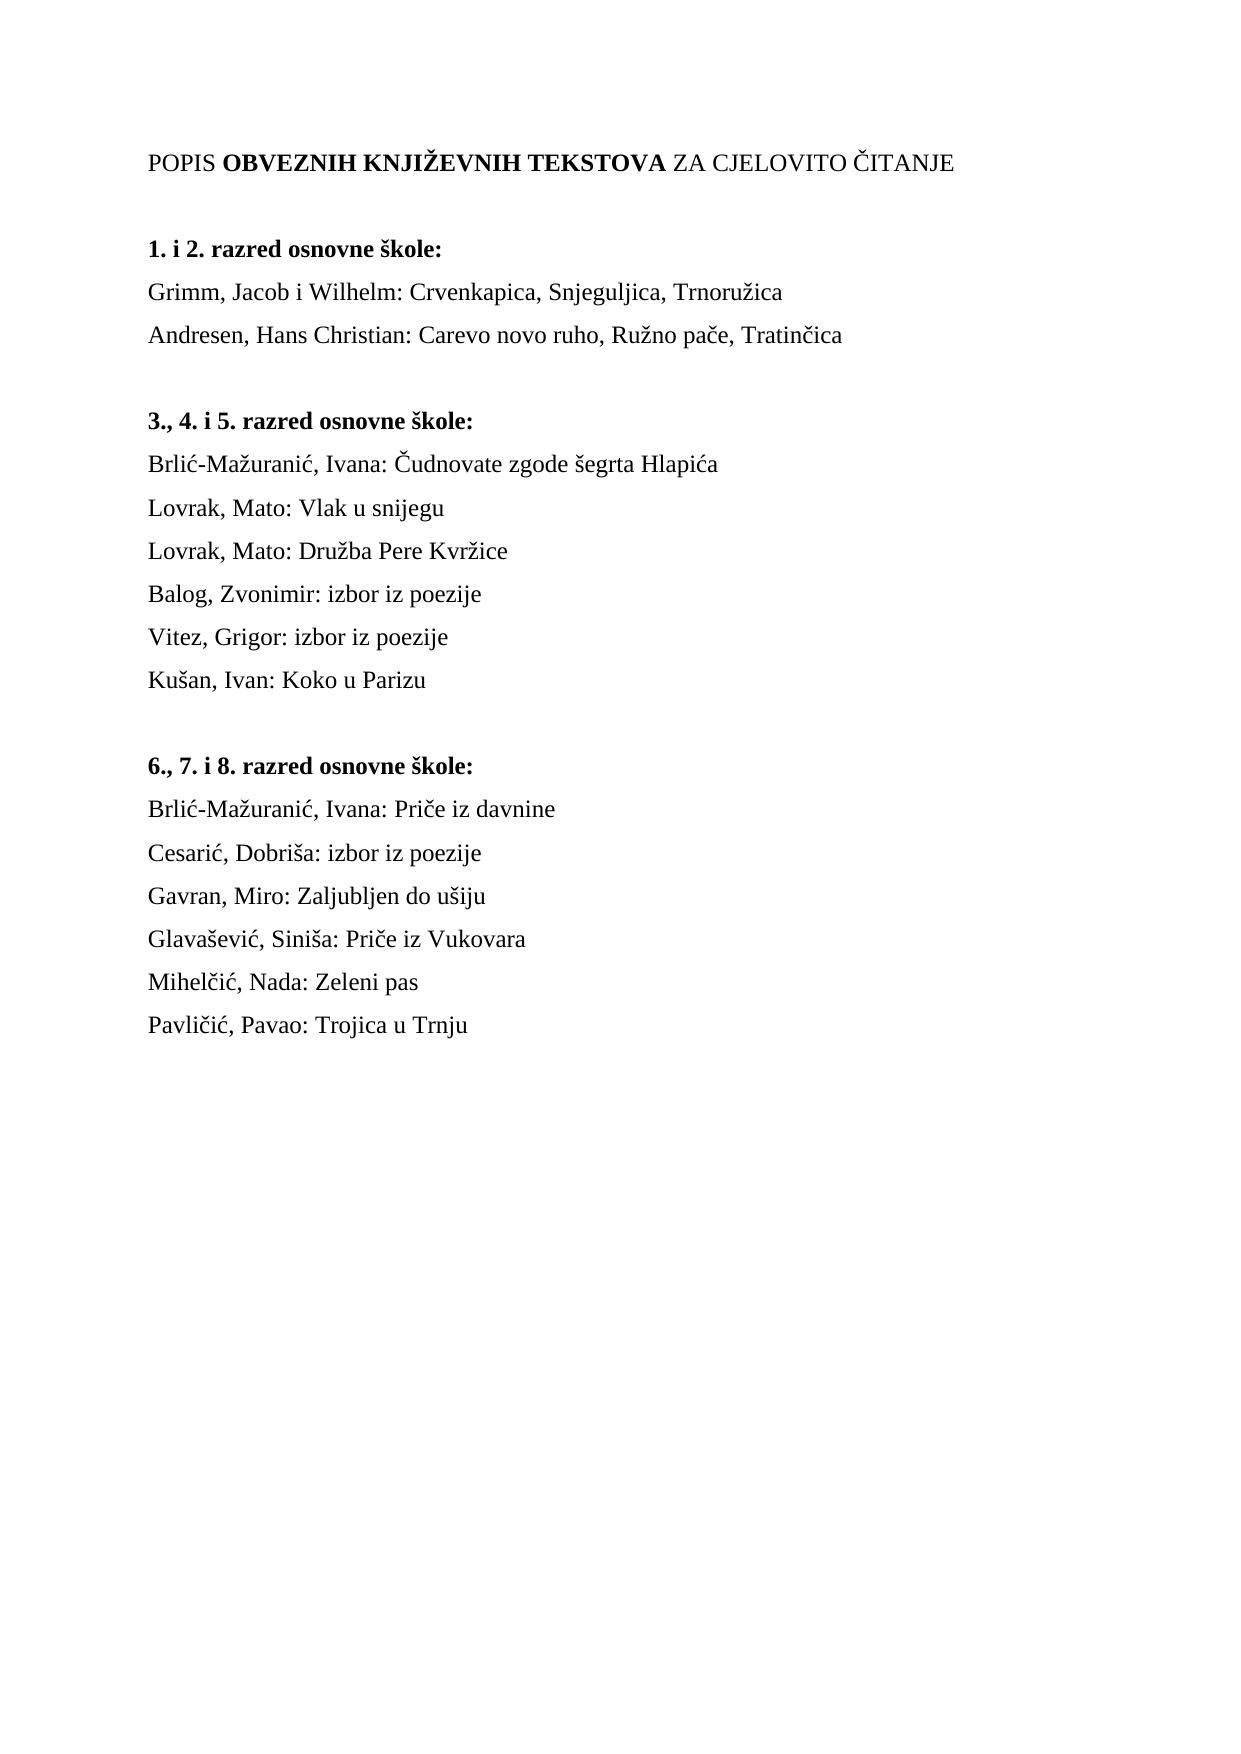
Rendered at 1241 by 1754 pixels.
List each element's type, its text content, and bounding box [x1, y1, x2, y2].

text 6., 7. i 8. razred osnovne škole: Brlić-Mažuranić, Ivana: Priče iz davnine Cesarić, Dobriša: izbor iz poezije Gavran, Miro: Zaljubljen do ušiju Glavašević, Siniša: Priče iz Vukovara Mihelčić, Nada: Zeleni pas Pavličić, Pavao: Trojica u Trnju [148, 751, 1093, 1039]
text 3., 4. i 5. razred osnovne škole: Brlić-Mažuranić, Ivana: Čudnovate zgode šegrta Hlapića Lovrak, Mato: Vlak u snijegu Lovrak, Mato: Družba Pere Kvržice Balog, Zvonimir: izbor iz poezije Vitez, Grigor: izbor iz poezije Kušan, Ivan: Koko u Parizu [148, 406, 1093, 737]
text 1. i 2. razred osnovne škole: Grimm, Jacob i Wilhelm: Crvenkapica, Snjeguljica, Trnoružica Andresen, Hans Christian: Carevo novo ruho, Ružno pače, Tratinčica [148, 234, 1093, 392]
text POPIS OBVEZNIH KNJIŽEVNIH TEKSTOVA ZA CJELOVITO ČITANJE [148, 148, 1093, 176]
